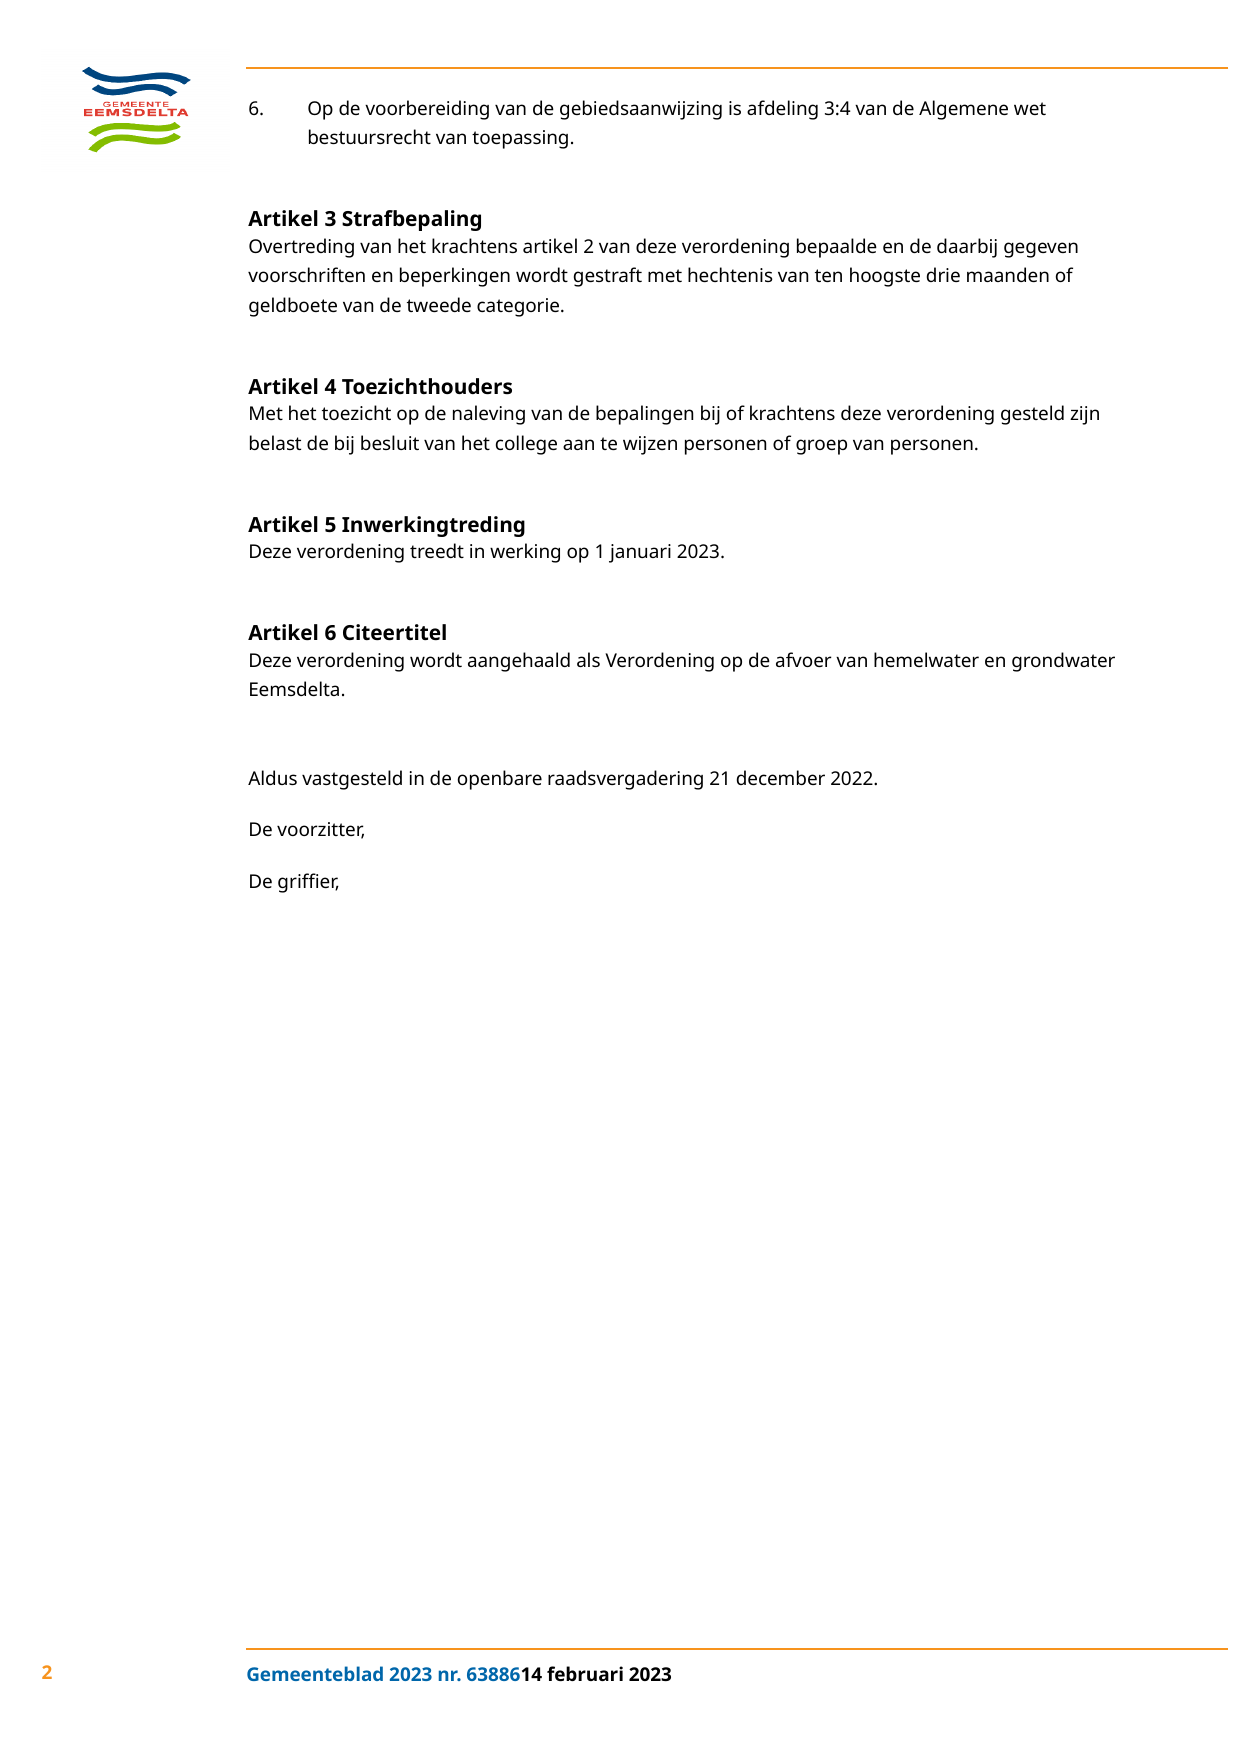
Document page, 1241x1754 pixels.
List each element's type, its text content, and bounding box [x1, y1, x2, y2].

picture [41, 47, 231, 172]
text Artikel 6 Citeertitel [248, 618, 1152, 647]
list Op de voorbereiding van de gebiedsaanwijzing is afdeling 3:4 van de Algemene wet bestuursrecht van toepassing. [248, 95, 1152, 150]
text Overtreding van het krachtens artikel 2 van deze verordening bepaalde en de daarbij gegeven voorschriften en beperkingen wordt gestraft met hechtenis van ten hoogste drie maanden of geldboete van de tweede categorie. [248, 233, 1152, 318]
text Deze verordening treedt in werking op 1 januari 2023. [248, 538, 1152, 564]
text Artikel 3 Strafbepaling [248, 204, 1152, 233]
text Artikel 4 Toezichthouders [248, 372, 1152, 400]
text Deze verordening wordt aangehaald als Verordening op de afvoer van hemelwater en grondwater Eemsdelta. [248, 647, 1152, 702]
text Met het toezicht op de naleving van de bepalingen bij of krachtens deze verordening gesteld zijn belast de bij besluit van het college aan te wijzen personen of groep van personen. [248, 400, 1152, 456]
text De voorzitter, [248, 817, 1152, 842]
text Artikel 5 Inwerkingtreding [248, 510, 1152, 538]
text De griffier, [248, 868, 1152, 894]
text Aldus vastgesteld in de openbare raadsvergadering 21 december 2022. [248, 765, 1152, 791]
